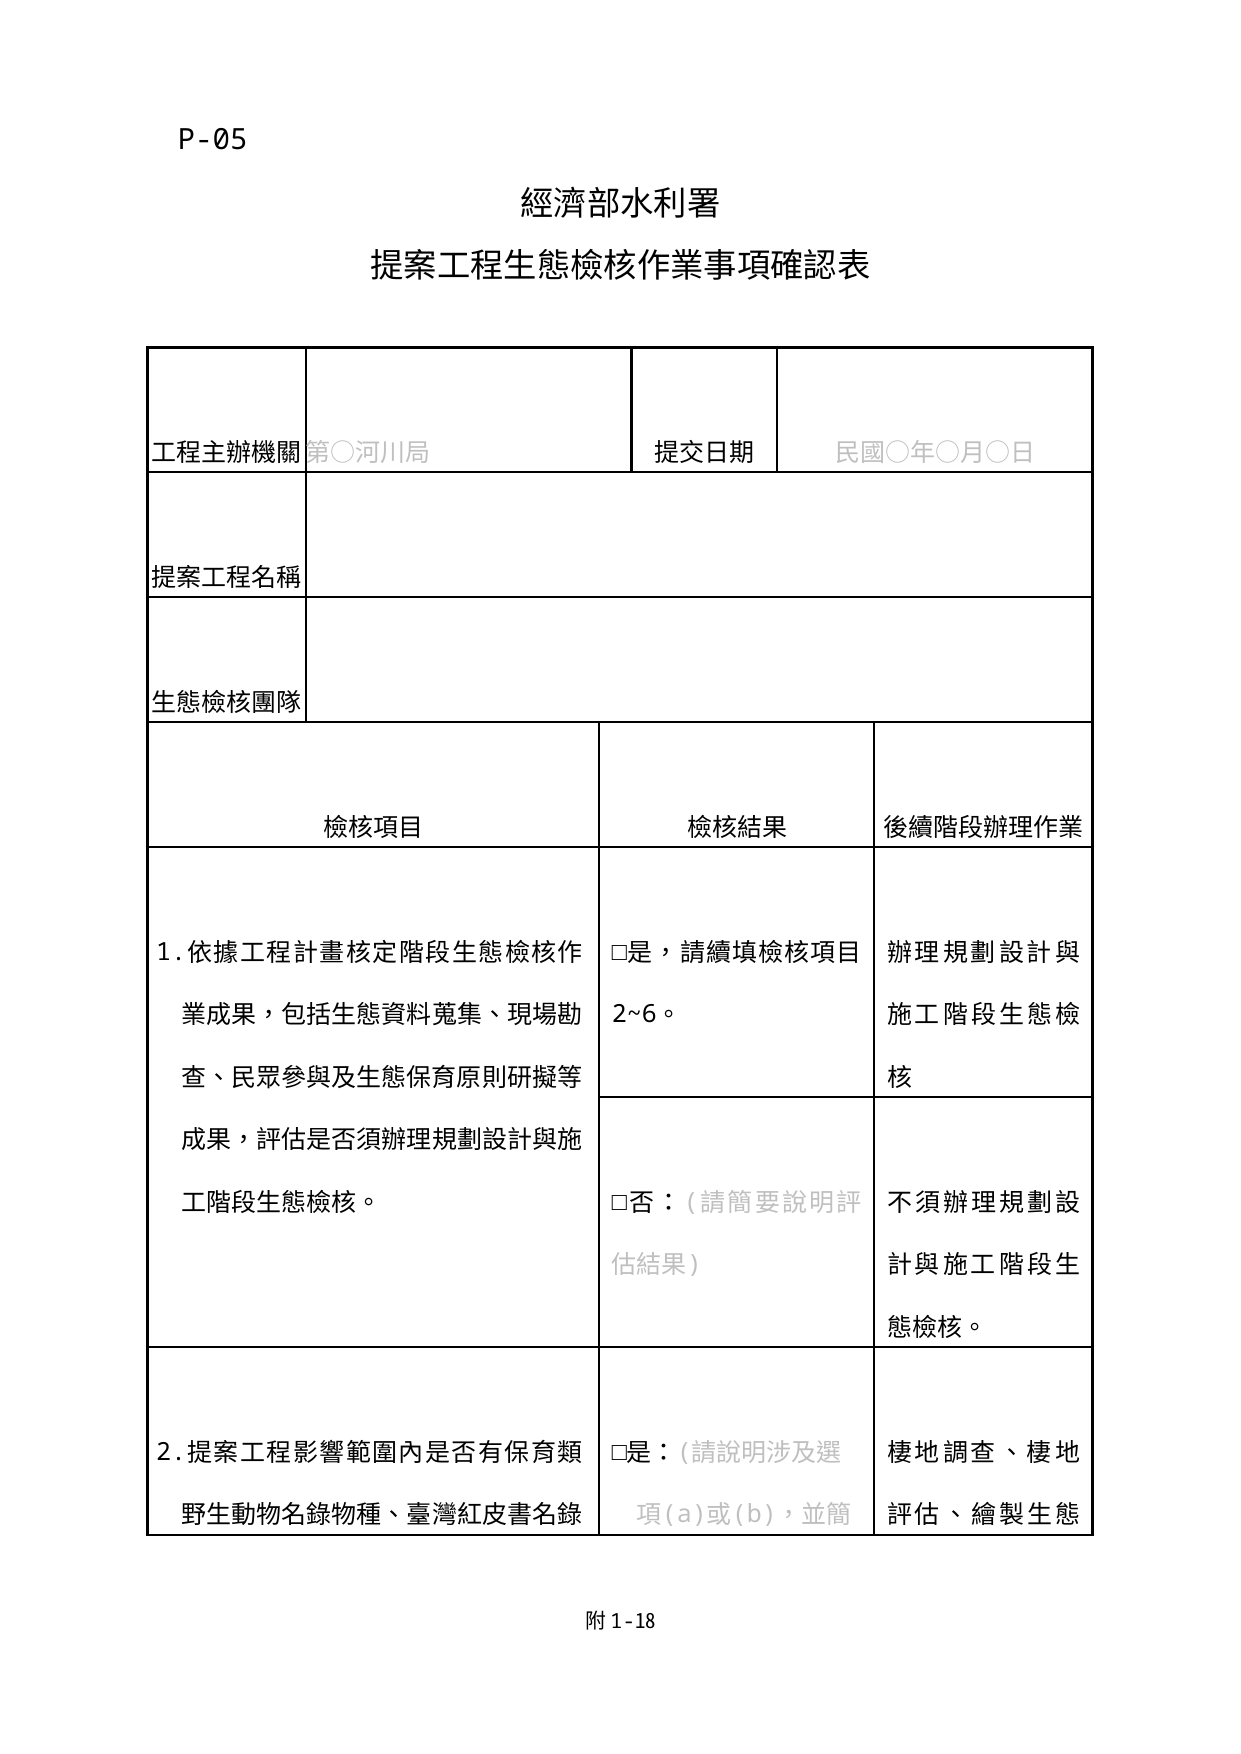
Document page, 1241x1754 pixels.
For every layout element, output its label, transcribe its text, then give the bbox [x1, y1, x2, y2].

text P-05 [177, 96, 1063, 159]
text 提案工程生態檢核作業事項確認表 [177, 221, 1063, 284]
table_header 民國○年○月○日 [778, 349, 1091, 471]
table_cell 後續階段辦理作業 [875, 723, 1091, 846]
table_cell [307, 473, 1091, 596]
table_cell □否：(請簡要說明評估結果) [600, 1098, 873, 1346]
table_cell 棲地調查、棲地評估、繪製生態 [875, 1348, 1091, 1534]
text 經濟部水利署 [177, 159, 1063, 221]
table_cell 檢核結果 [600, 723, 873, 846]
table_cell 不須辦理規劃設計與施工階段生態檢核。 [875, 1098, 1091, 1346]
table_cell 辦理規劃設計與施工階段生態檢核 [875, 848, 1091, 1096]
table_cell 2.提案工程影響範圍內是否有保育類野生動物名錄物種、臺灣紅皮書名錄 [149, 1348, 598, 1534]
table_cell □是：(請說明涉及選項(a)或(b)，並簡 [600, 1348, 873, 1534]
table_cell 1.依據工程計畫核定階段生態檢核作業成果，包括生態資料蒐集、現場勘查、民眾參與及生態保育原則研擬等成果，評估是否須辦理規劃設計與施工階段生態檢核。 [149, 848, 598, 1346]
table_header 工程主辦機關 [149, 349, 305, 471]
table_cell □是，請續填檢核項目2~6。 [600, 848, 873, 1096]
table_cell 提案工程名稱 [149, 473, 305, 596]
table_cell [307, 598, 1091, 721]
table_cell 生態檢核團隊 [149, 598, 305, 721]
table_header 第○河川局 [307, 349, 630, 471]
table_cell 檢核項目 [149, 723, 598, 846]
table_header 提交日期 [633, 349, 776, 471]
